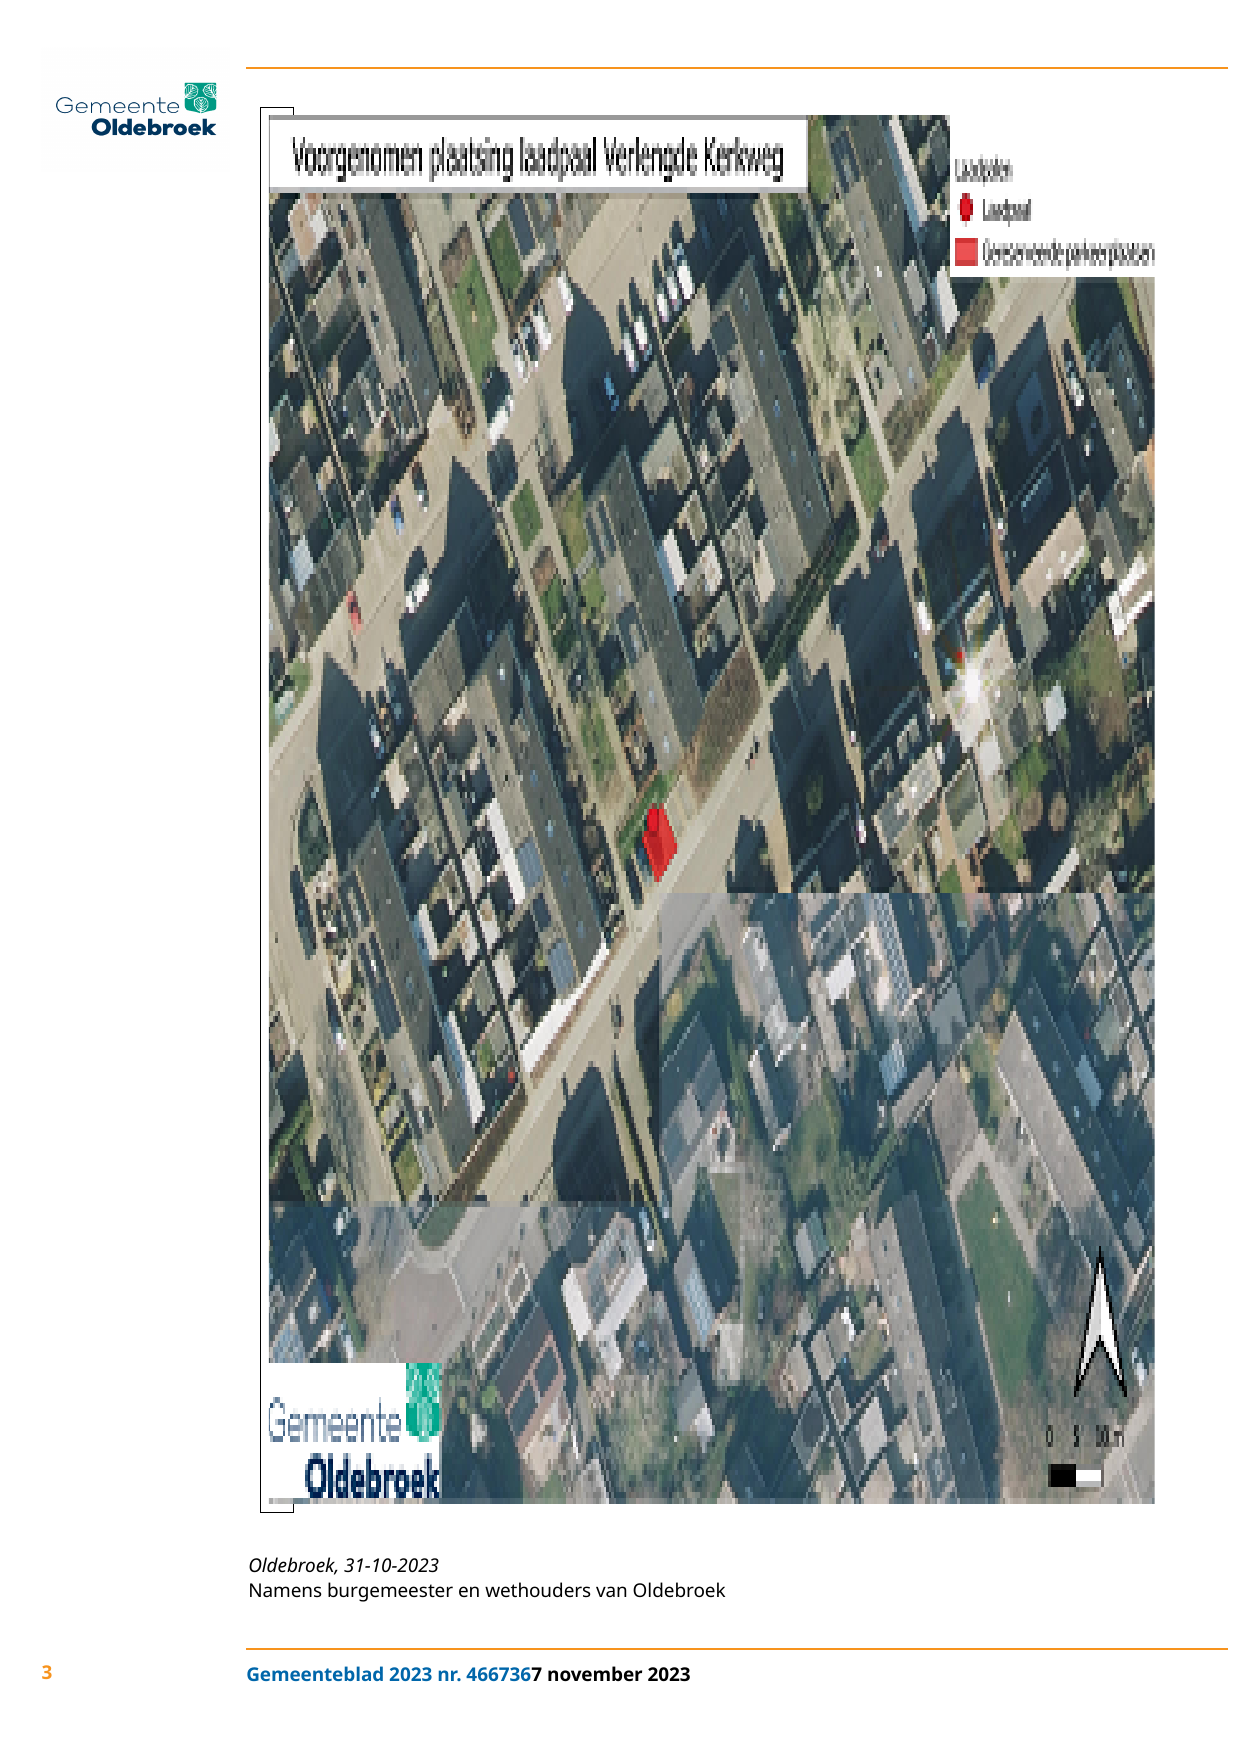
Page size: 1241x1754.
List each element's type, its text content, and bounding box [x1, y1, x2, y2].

picture [41, 47, 231, 172]
text Namens burgemeester en wethouders van Oldebroek [248, 1578, 1152, 1603]
text Oldebroek, 31-10-2023 [248, 1552, 1152, 1578]
picture [268, 115, 1155, 1504]
